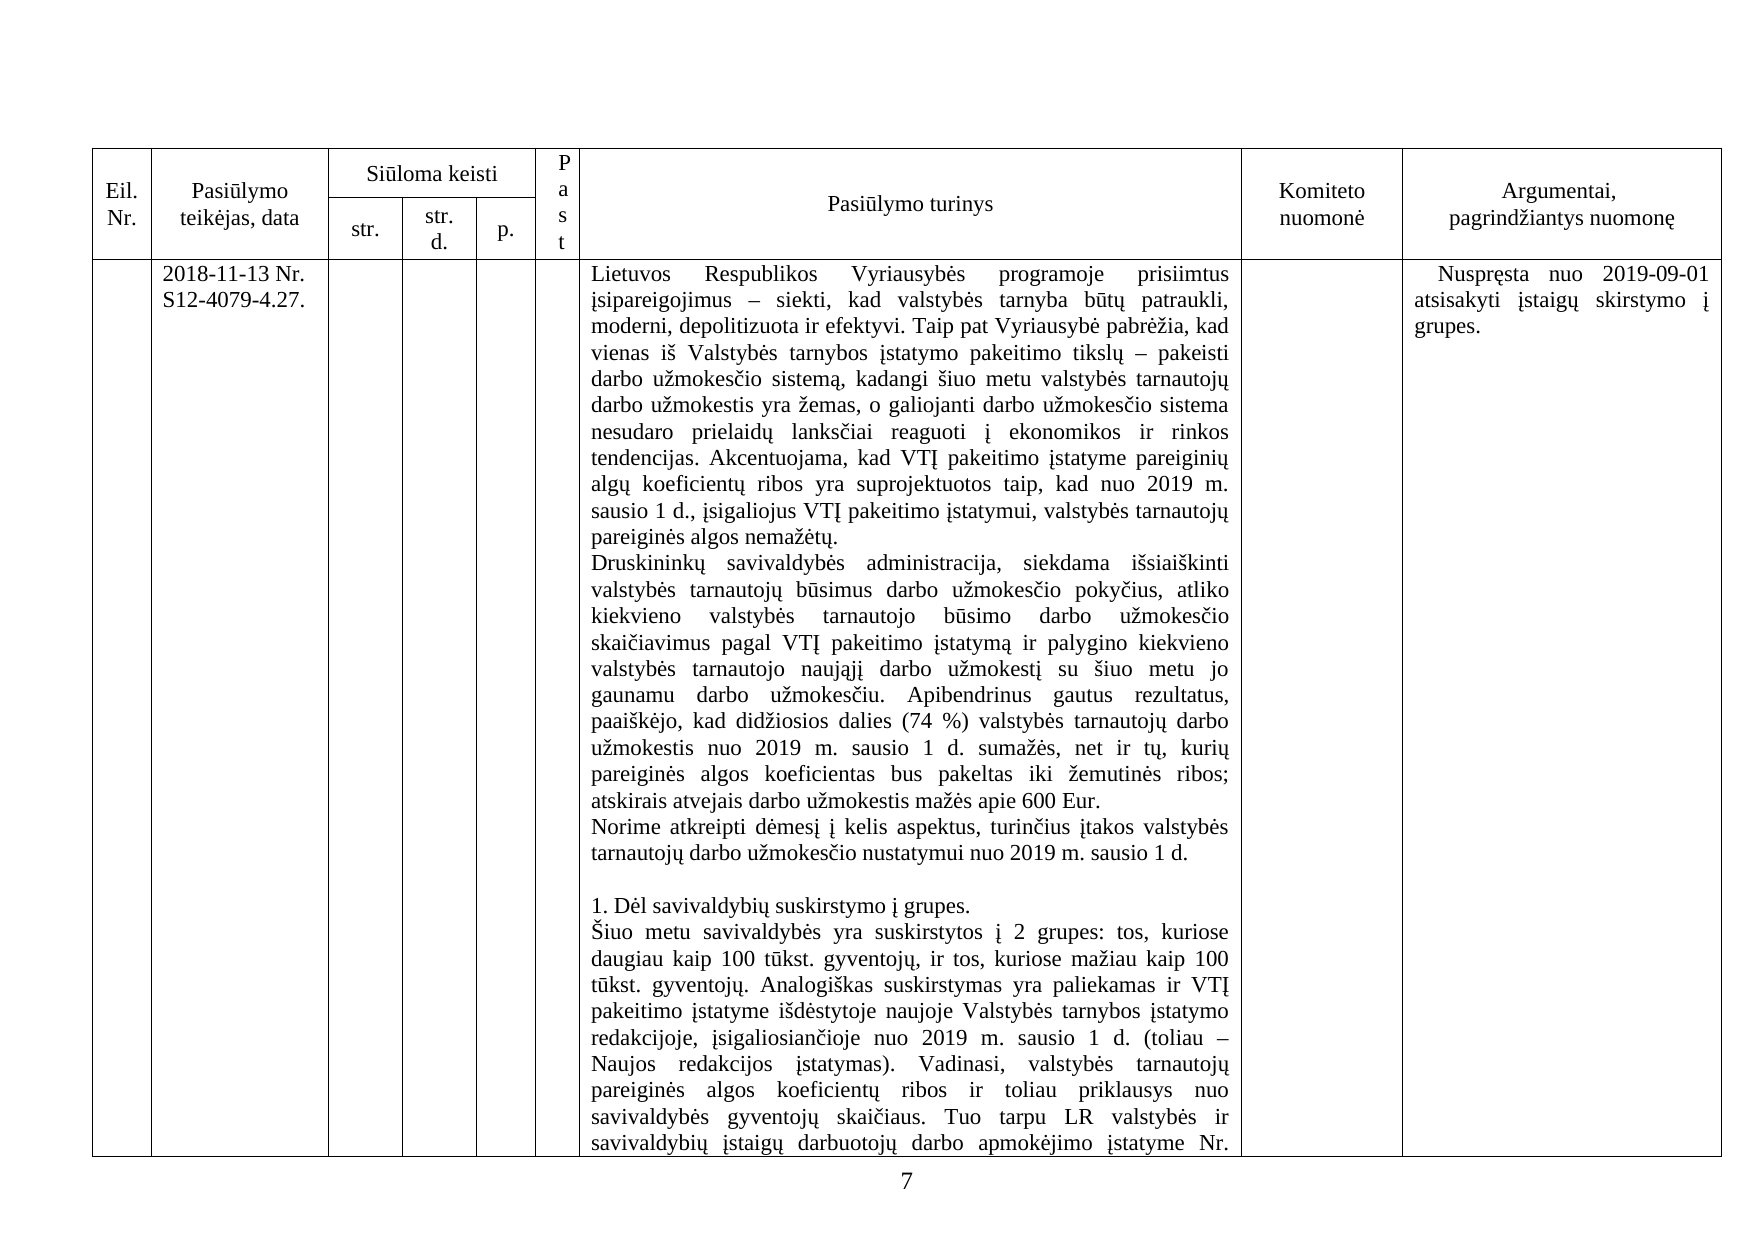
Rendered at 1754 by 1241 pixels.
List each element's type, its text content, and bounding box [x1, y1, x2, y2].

table_cell [477, 260, 535, 1156]
table_cell [93, 260, 151, 1156]
table_cell 2018-11-13 Nr. S12-4079-4.27. [152, 260, 328, 1156]
table_cell [536, 260, 579, 1156]
table_cell [329, 260, 402, 1156]
table_cell Nuspręsta nuo 2019-09-01 atsisakyti įstaigų skirstymo į grupes. [1403, 260, 1721, 1156]
table_header Siūloma keisti [329, 149, 535, 197]
table_cell [403, 260, 476, 1156]
table_header Pasiūlymo turinys [580, 149, 1241, 258]
table_header Argumentai, pagrindžiantys nuomonę [1403, 149, 1721, 258]
table_header Pastabos [536, 149, 579, 258]
table_cell [1242, 260, 1402, 1156]
table_cell str. [329, 198, 402, 258]
table_cell Lietuvos Respublikos Vyriausybės programoje prisiimtus įsipareigojimus – siekti, kad valstybės tarnyba būtų patraukli, moderni, depolitizuota ir efektyvi. Taip pat Vyriausybė pabrėžia, kad vienas iš Valstybės tarnybos įstatymo pakeitimo tikslų – pakeisti darbo užmokesčio sistemą, kadangi šiuo metu valstybės tarnautojų darbo užmokestis yra žemas, o galiojanti darbo užmokesčio sistema nesudaro prielaidų lanksčiai reaguoti į ekonomikos ir rinkos tendencijas. Akcentuojama, kad VTĮ pakeitimo įstatyme pareiginių algų koeficientų ribos yra suprojektuotos taip, kad nuo 2019 m. sausio 1 d., įsigaliojus VTĮ pakeitimo įstatymui, valstybės tarnautojų pareiginės algos nemažėtų. Druskininkų savivaldybės administracija, siekdama išsiaiškinti valstybės tarnautojų būsimus darbo užmokesčio pokyčius, atliko kiekvieno valstybės tarnautojo būsimo darbo užmokesčio skaičiavimus pagal VTĮ pakeitimo įstatymą ir palygino kiekvieno valstybės tarnautojo naująjį darbo užmokestį su šiuo metu jo gaunamu darbo užmokesčiu. Apibendrinus gautus rezultatus, paaiškėjo, kad didžiosios dalies (74 %) valstybės tarnautojų darbo užmokestis nuo 2019 m. sausio 1 d. sumažės, net ir tų, kurių pareiginės algos koeficientas bus pakeltas iki žemutinės ribos; atskirais atvejais darbo užmokestis mažės apie 600 Eur. Norime atkreipti dėmesį į kelis aspektus, turinčius įtakos valstybės tarnautojų darbo užmokesčio nustatymui nuo 2019 m. sausio 1 d. 1. Dėl savivaldybių suskirstymo į grupes. Šiuo metu savivaldybės yra suskirstytos į 2 grupes: tos, kuriose daugiau kaip 100 tūkst. gyventojų, ir tos, kuriose mažiau kaip 100 tūkst. gyventojų. Analogiškas suskirstymas yra paliekamas ir VTĮ pakeitimo įstatyme išdėstytoje naujoje Valstybės tarnybos įstatymo redakcijoje, įsigaliosiančioje nuo 2019 m. sausio 1 d. (toliau – Naujos redakcijos įstatymas). Vadinasi, valstybės tarnautojų pareiginės algos koeficientų ribos ir toliau priklausys nuo savivaldybės gyventojų skaičiaus. Tuo tarpu LR valstybės ir savivaldybių įstaigų darbuotojų darbo apmokėjimo įstatyme Nr. [580, 260, 1241, 1156]
table_cell p. [477, 198, 535, 258]
table_cell str. d. [403, 198, 476, 258]
table_header Eil. Nr. [93, 149, 151, 258]
table_header Komiteto nuomonė [1242, 149, 1402, 258]
table_header Pasiūlymo teikėjas, data [152, 149, 328, 258]
